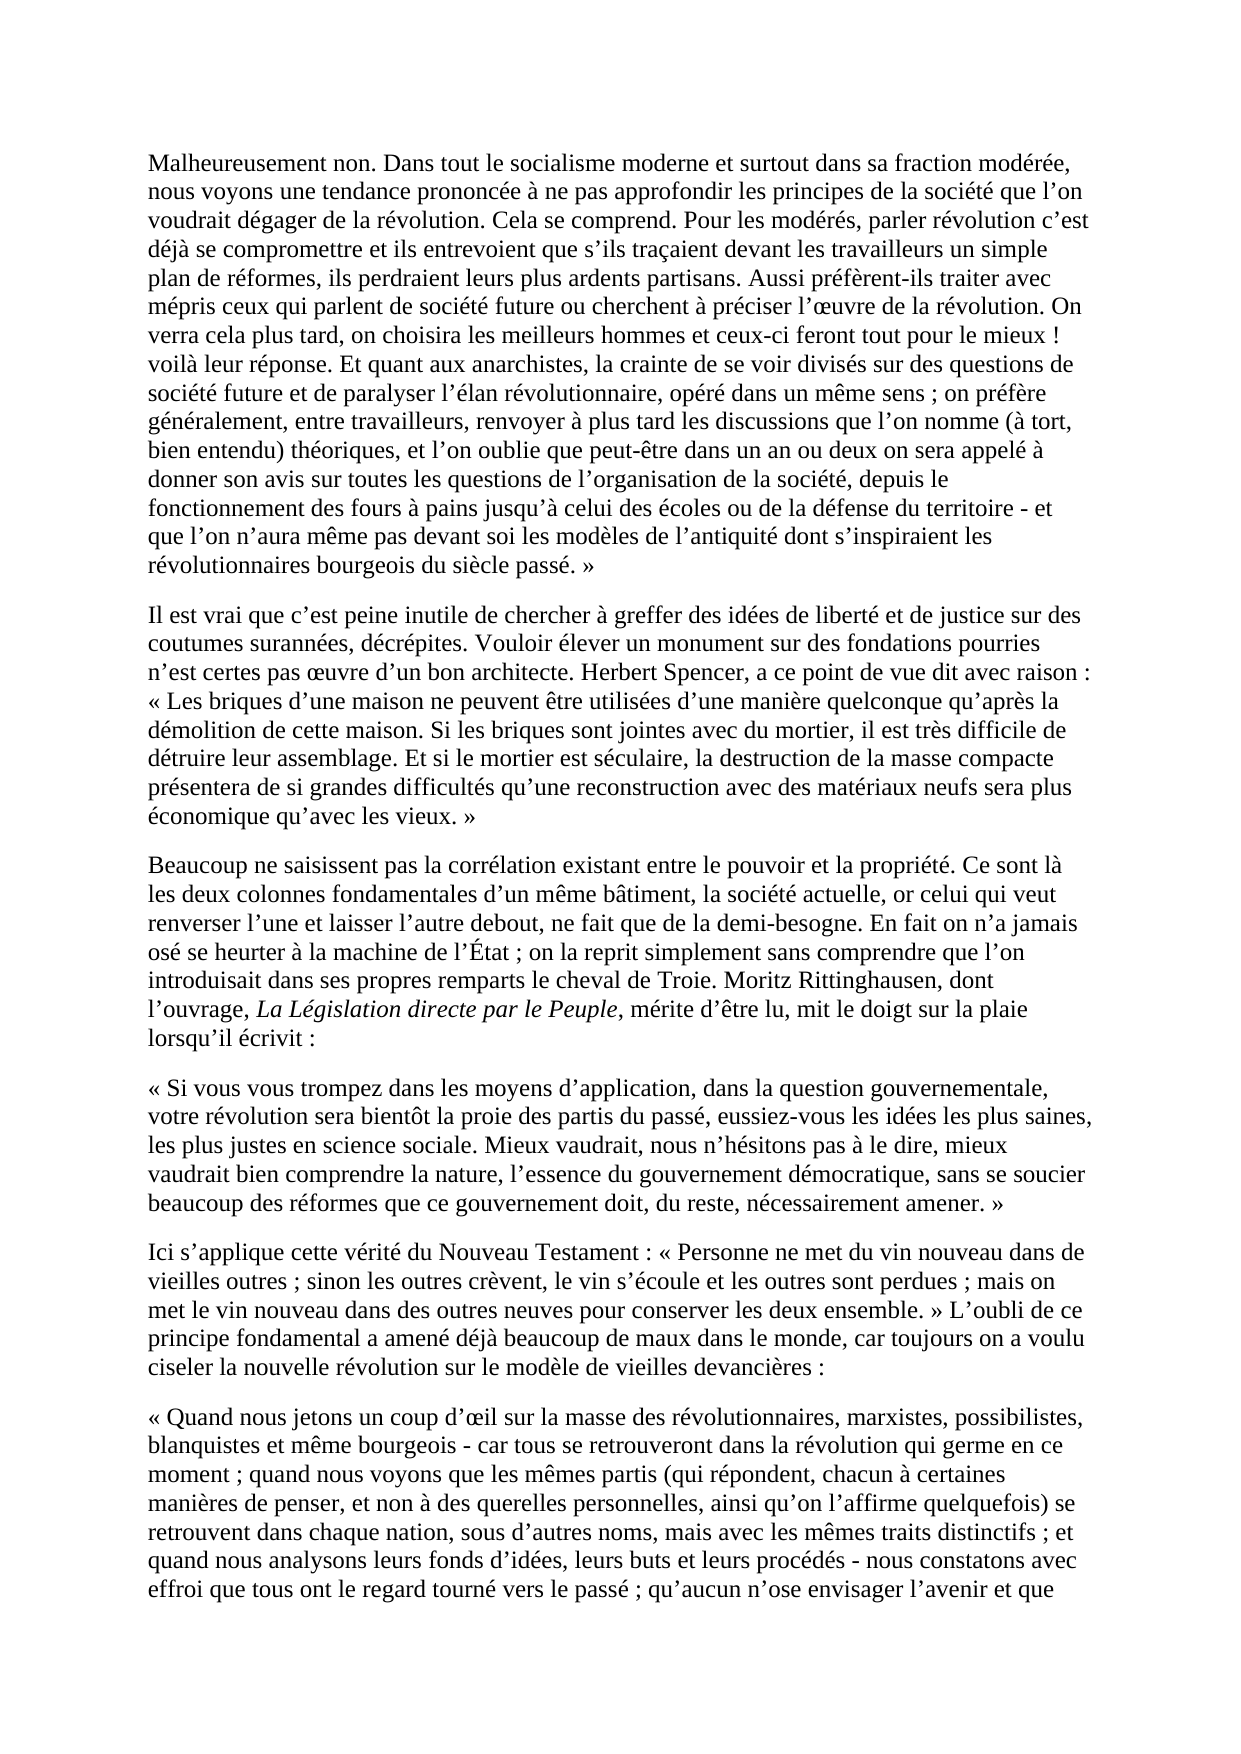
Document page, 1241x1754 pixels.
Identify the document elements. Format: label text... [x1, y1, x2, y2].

text Il est vrai que c’est peine inutile de chercher à greffer des idées de liberté et de justice sur des coutumes surannées, décrépites. Vouloir élever un monument sur des fondations pourries n’est certes pas œuvre d’un bon architecte. Herbert Spencer, a ce point de vue dit avec raison : « Les briques d’une maison ne peuvent être utilisées d’une manière quelconque qu’après la démolition de cette maison. Si les briques sont jointes avec du mortier, il est très difficile de détruire leur assemblage. Et si le mortier est séculaire, la destruction de la masse compacte présentera de si grandes difficultés qu’une reconstruction avec des matériaux neufs sera plus économique qu’avec les vieux. » [148, 600, 1093, 830]
text « Quand nous jetons un coup d’œil sur la masse des révolutionnaires, marxistes, possibilistes, blanquistes et même bourgeois - car tous se retrouveront dans la révolution qui germe en ce moment ; quand nous voyons que les mêmes partis (qui répondent, chacun à certaines manières de penser, et non à des querelles personnelles, ainsi qu’on l’affirme quelquefois) se retrouvent dans chaque nation, sous d’autres noms, mais avec les mêmes traits distinctifs ; et quand nous analysons leurs fonds d’idées, leurs buts et leurs procédés - nous constatons avec effroi que tous ont le regard tourné vers le passé ; qu’aucun n’ose envisager l’avenir et que [148, 1402, 1093, 1603]
text Beaucoup ne saisissent pas la corrélation existant entre le pouvoir et la propriété. Ce sont là les deux colonnes fondamentales d’un même bâtiment, la société actuelle, or celui qui veut renverser l’une et laisser l’autre debout, ne fait que de la demi-besogne. En fait on n’a jamais osé se heurter à la machine de l’État ; on la reprit simplement sans comprendre que l’on introduisait dans ses propres remparts le cheval de Troie. Moritz Rittinghausen, dont l’ouvrage, La Législation directe par le Peuple, mérite d’être lu, mit le doigt sur la plaie lorsqu’il écrivit : [148, 851, 1093, 1052]
text Malheureusement non. Dans tout le socialisme moderne et surtout dans sa fraction modérée, nous voyons une tendance prononcée à ne pas approfondir les principes de la société que l’on voudrait dégager de la révolution. Cela se comprend. Pour les modérés, parler révolution c’est déjà se compromettre et ils entrevoient que s’ils traçaient devant les travailleurs un simple plan de réformes, ils perdraient leurs plus ardents partisans. Aussi préfèrent-ils traiter avec mépris ceux qui parlent de société future ou cherchent à préciser l’œuvre de la révolution. On verra cela plus tard, on choisira les meilleurs hommes et ceux-ci feront tout pour le mieux ! voilà leur réponse. Et quant aux anarchistes, la crainte de se voir divisés sur des questions de société future et de paralyser l’élan révolutionnaire, opéré dans un même sens ; on préfère généralement, entre travailleurs, renvoyer à plus tard les discussions que l’on nomme (à tort, bien entendu) théoriques, et l’on oublie que peut-être dans un an ou deux on sera appelé à donner son avis sur toutes les questions de l’organisation de la société, depuis le fonctionnement des fours à pains jusqu’à celui des écoles ou de la défense du territoire - et que l’on n’aura même pas devant soi les modèles de l’antiquité dont s’inspiraient les révolutionnaires bourgeois du siècle passé. » [148, 148, 1093, 579]
text Ici s’applique cette vérité du Nouveau Testament : « Personne ne met du vin nouveau dans de vieilles outres ; sinon les outres crèvent, le vin s’écoule et les outres sont perdues ; mais on met le vin nouveau dans des outres neuves pour conserver les deux ensemble. » L’oubli de ce principe fondamental a amené déjà beaucoup de maux dans le monde, car toujours on a voulu ciseler la nouvelle révolution sur le modèle de vieilles devancières : [148, 1237, 1093, 1381]
text « Si vous vous trompez dans les moyens d’application, dans la question gouvernementale, votre révolution sera bientôt la proie des partis du passé, eussiez-vous les idées les plus saines, les plus justes en science sociale. Mieux vaudrait, nous n’hésitons pas à le dire, mieux vaudrait bien comprendre la nature, l’essence du gouvernement démocratique, sans se soucier beaucoup des réformes que ce gouvernement doit, du reste, nécessairement amener. » [148, 1073, 1093, 1216]
